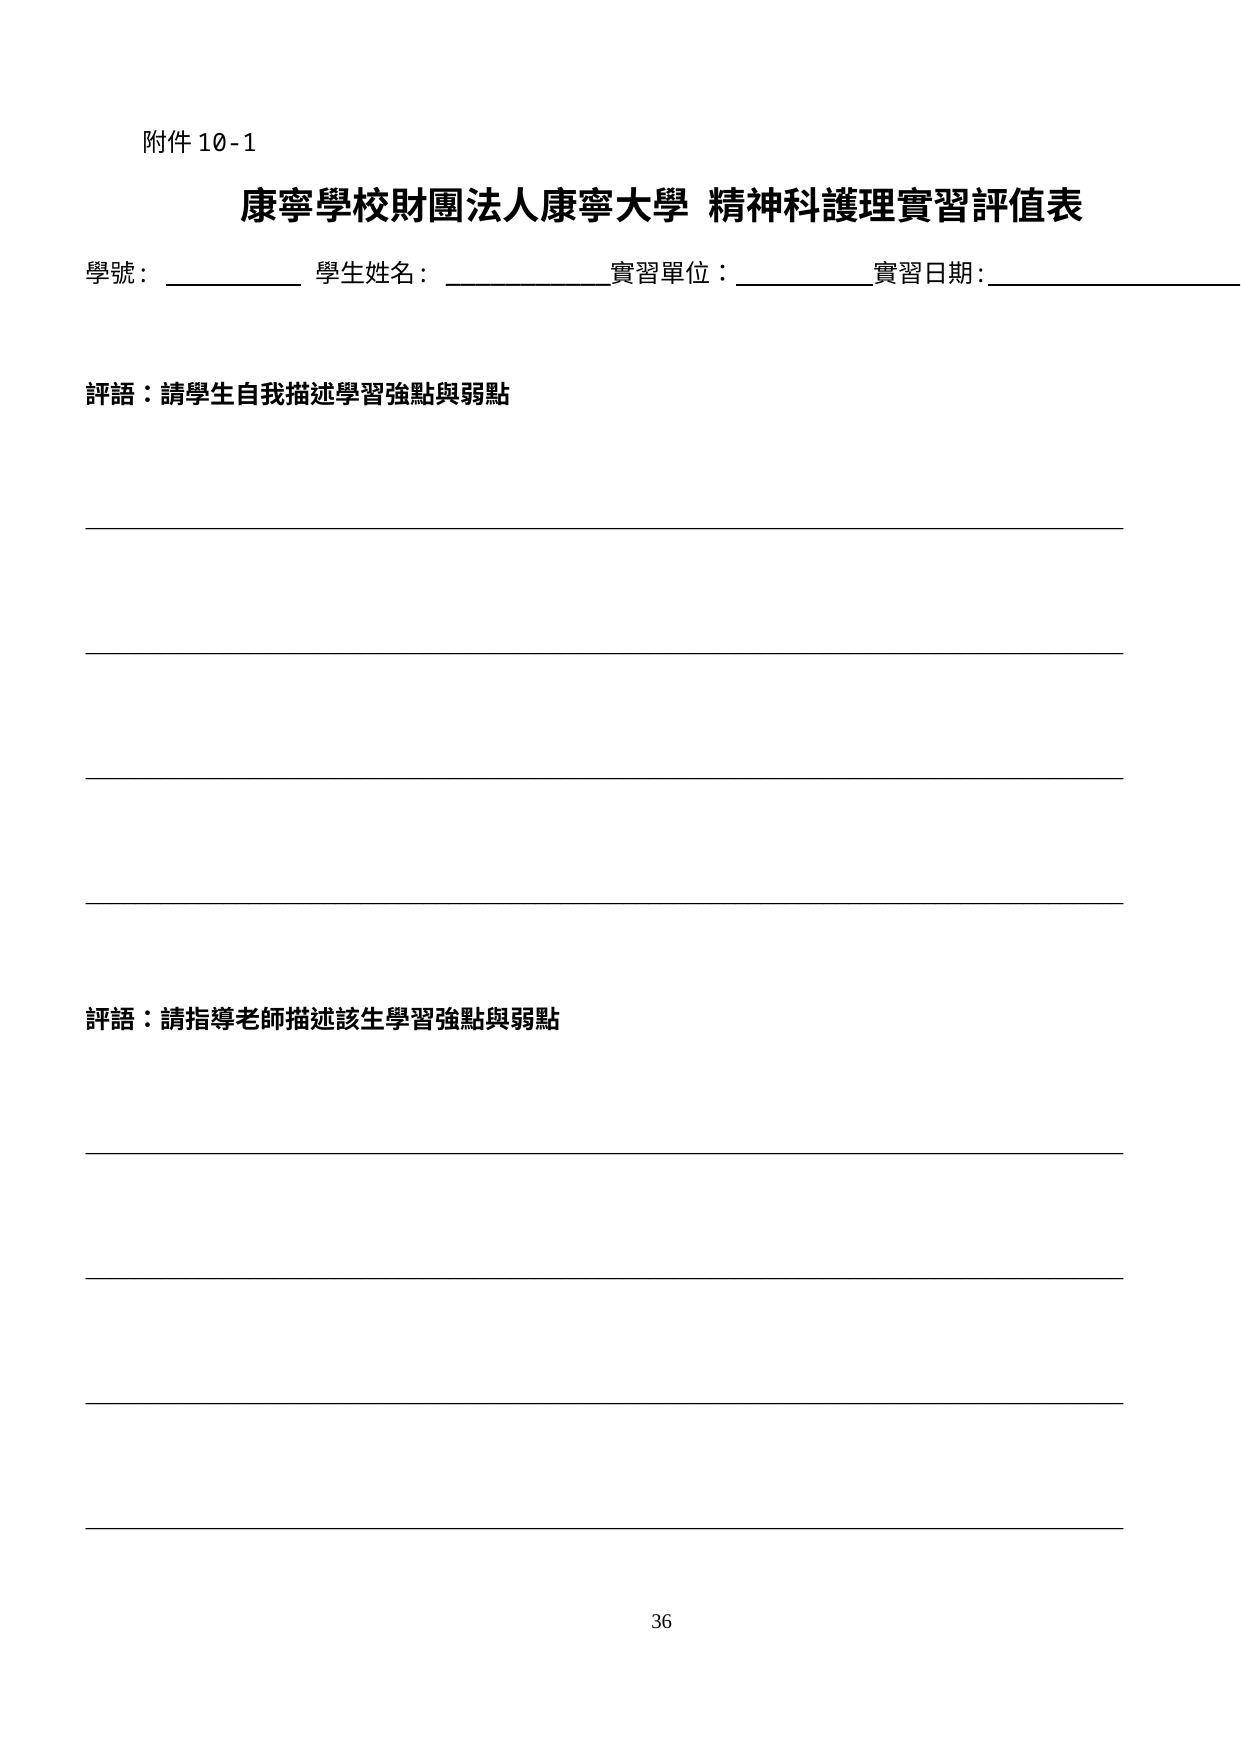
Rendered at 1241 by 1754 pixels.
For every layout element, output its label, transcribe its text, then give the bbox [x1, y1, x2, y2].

text ___________________________________________________________________________________ [86, 1226, 1181, 1289]
text ___________________________________________________________________________________ [86, 726, 1181, 789]
text ___________________________________________________________________________________ [86, 601, 1181, 664]
text 評語：請指導老師描述該生學習強點與弱點 [86, 976, 1181, 1039]
text ___________________________________________________________________________________ [86, 1101, 1181, 1164]
text 康寧學校財團法人康寧大學 精神科護理實習評值表 [142, 161, 1181, 224]
text 學號: 學生姓名: ___________實習單位： 實習日期: [86, 258, 1240, 289]
text ___________________________________________________________________________________ [86, 1351, 1181, 1414]
text 附件10-1 [142, 99, 1181, 161]
text ___________________________________________________________________________________ [86, 476, 1181, 539]
text 評語：請學生自我描述學習強點與弱點 [86, 351, 1181, 414]
text ___________________________________________________________________________________ [86, 851, 1181, 914]
text ___________________________________________________________________________________ [86, 1476, 1181, 1539]
